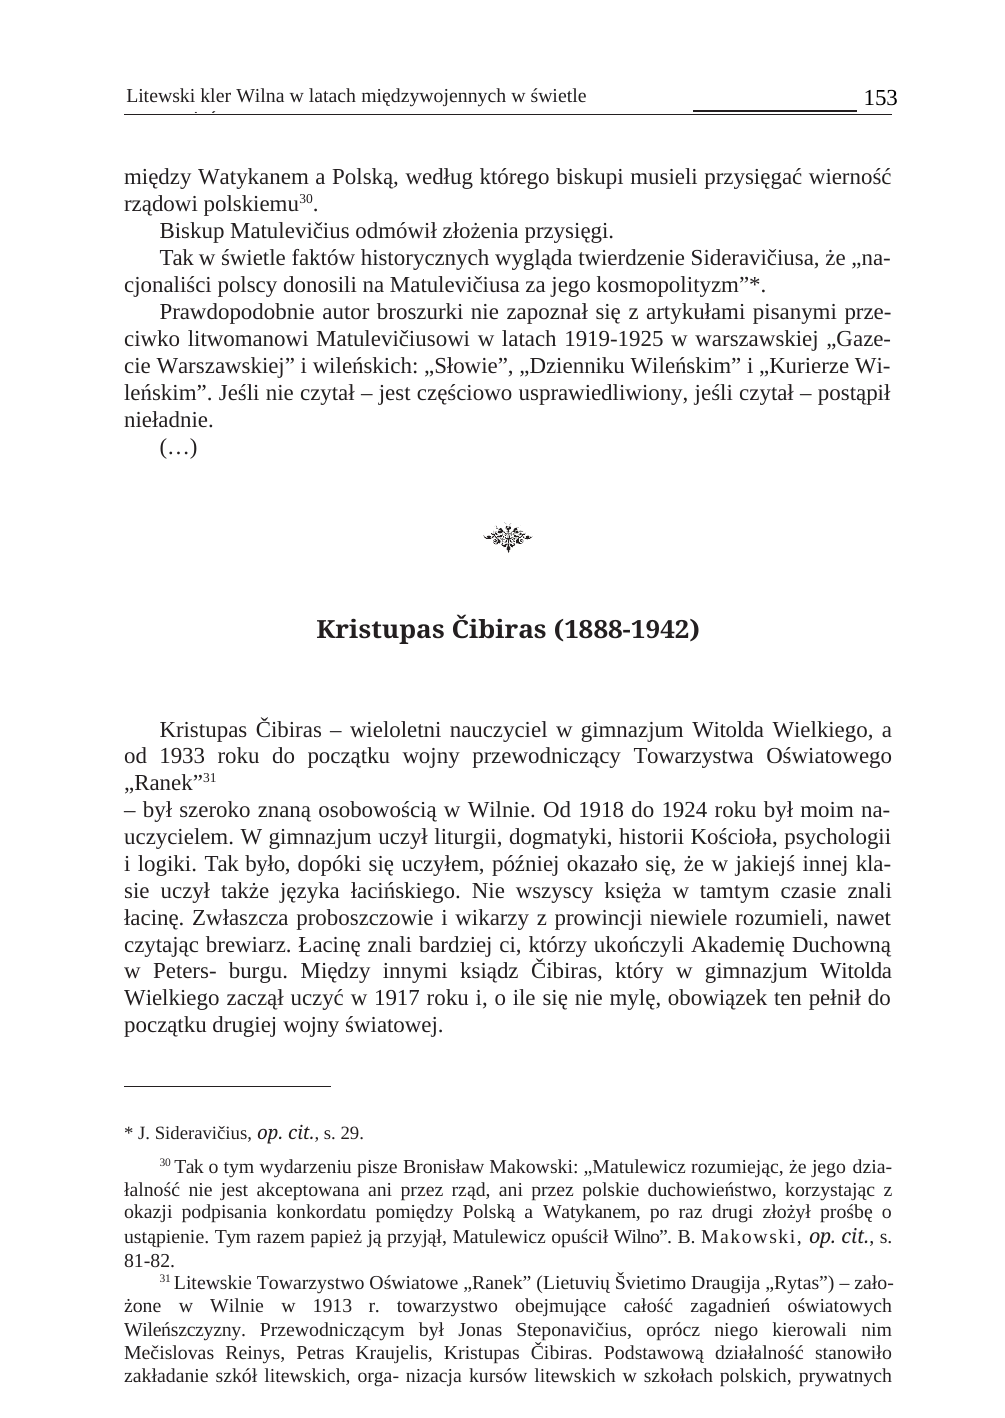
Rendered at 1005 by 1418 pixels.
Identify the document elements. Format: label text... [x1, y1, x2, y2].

subtitle Kristupas Čibiras (1888-1942) [233, 612, 783, 646]
text * J. Sideravičius, op. cit., s. 29. [124, 1119, 904, 1144]
text (…) [159, 433, 904, 459]
text Prawdopodobnie autor broszurki nie zapoznał się z artykułami pisanymi prze- ciwko litwomanowi Matulevičiusowi w latach 1919-1925 w warszawskiej „Gaze- cie Warszawskiej” i wileńskich: „Słowie”, „Dzienniku Wileńskim” i „Kurierze Wi- leńskim”. Jeśli nie czytał – jest częściowo usprawiedliwiony, jeśli czytał – postąpił nieładnie. [124, 298, 892, 432]
text Tak w świetle faktów historycznych wygląda twierdzenie Sideravičiusa, że „na- cjonaliści polscy donosili na Matulevičiusa za jego kosmopolityzm”*. [124, 244, 892, 297]
text Kristupas Čibiras – wieloletni nauczyciel w gimnazjum Witolda Wielkiego, a od 1933 roku do początku wojny przewodniczący Towarzystwa Oświatowego „Ranek”31 [124, 716, 892, 796]
text 31 Litewskie Towarzystwo Oświatowe „Ranek” (Lietuvių Švietimo Draugija „Rytas”) – zało- [159, 1272, 904, 1294]
text 30 Tak o tym wydarzeniu pisze Bronisław Makowski: „Matulewicz rozumiejąc, że jego dzia- łalność nie jest akceptowana ani przez rząd, ani przez polskie duchowieństwo, korzystając z okazji podpisania konkordatu pomiędzy Polską a Watykanem, po raz drugi złożył prośbę o ustąpienie. Tym razem papież ją przyjął, Matulewicz opuścił Wilno”. B. Makowski, op. cit., s. 81-82. [124, 1156, 892, 1272]
text żone w Wilnie w 1913 r. towarzystwo obejmujące całość zagadnień oświatowych Wileńszczyzny. Przewodniczącym był Jonas Steponavičius, oprócz niego kierowali nim Mečislovas Reinys, Petras Kraujelis, Kristupas Čibiras. Podstawową działalność stanowiło zakładanie szkół litewskich, orga- nizacja kursów litewskich w szkołach polskich, prywatnych [124, 1294, 892, 1387]
text między Watykanem a Polską, według którego biskupi musieli przysięgać wierność rządowi polskiemu30. [124, 163, 892, 217]
text – był szeroko znaną osobowością w Wilnie. Od 1918 do 1924 roku był moim na- uczycielem. W gimnazjum uczył liturgii, dogmatyki, historii Kościoła, psychologii i logiki. Tak było, dopóki się uczyłem, później okazało się, że w jakiejś innej kla- sie uczył także języka łacińskiego. Nie wszyscy księża w tamtym czasie znali łacinę. Zwłaszcza proboszczowie i wikarzy z prowincji niewiele rozumieli, nawet czytając brewiarz. Łacinę znali bardziej ci, którzy ukończyli Akademię Duchowną w Peters- burgu. Między innymi ksiądz Čibiras, który w gimnazjum Witolda Wielkiego zaczął uczyć w 1917 roku i, o ile się nie mylę, obowiązek ten pełnił do początku drugiej wojny światowej. [124, 796, 892, 1038]
text Biskup Matulevičius odmówił złożenia przysięgi. [159, 217, 904, 243]
